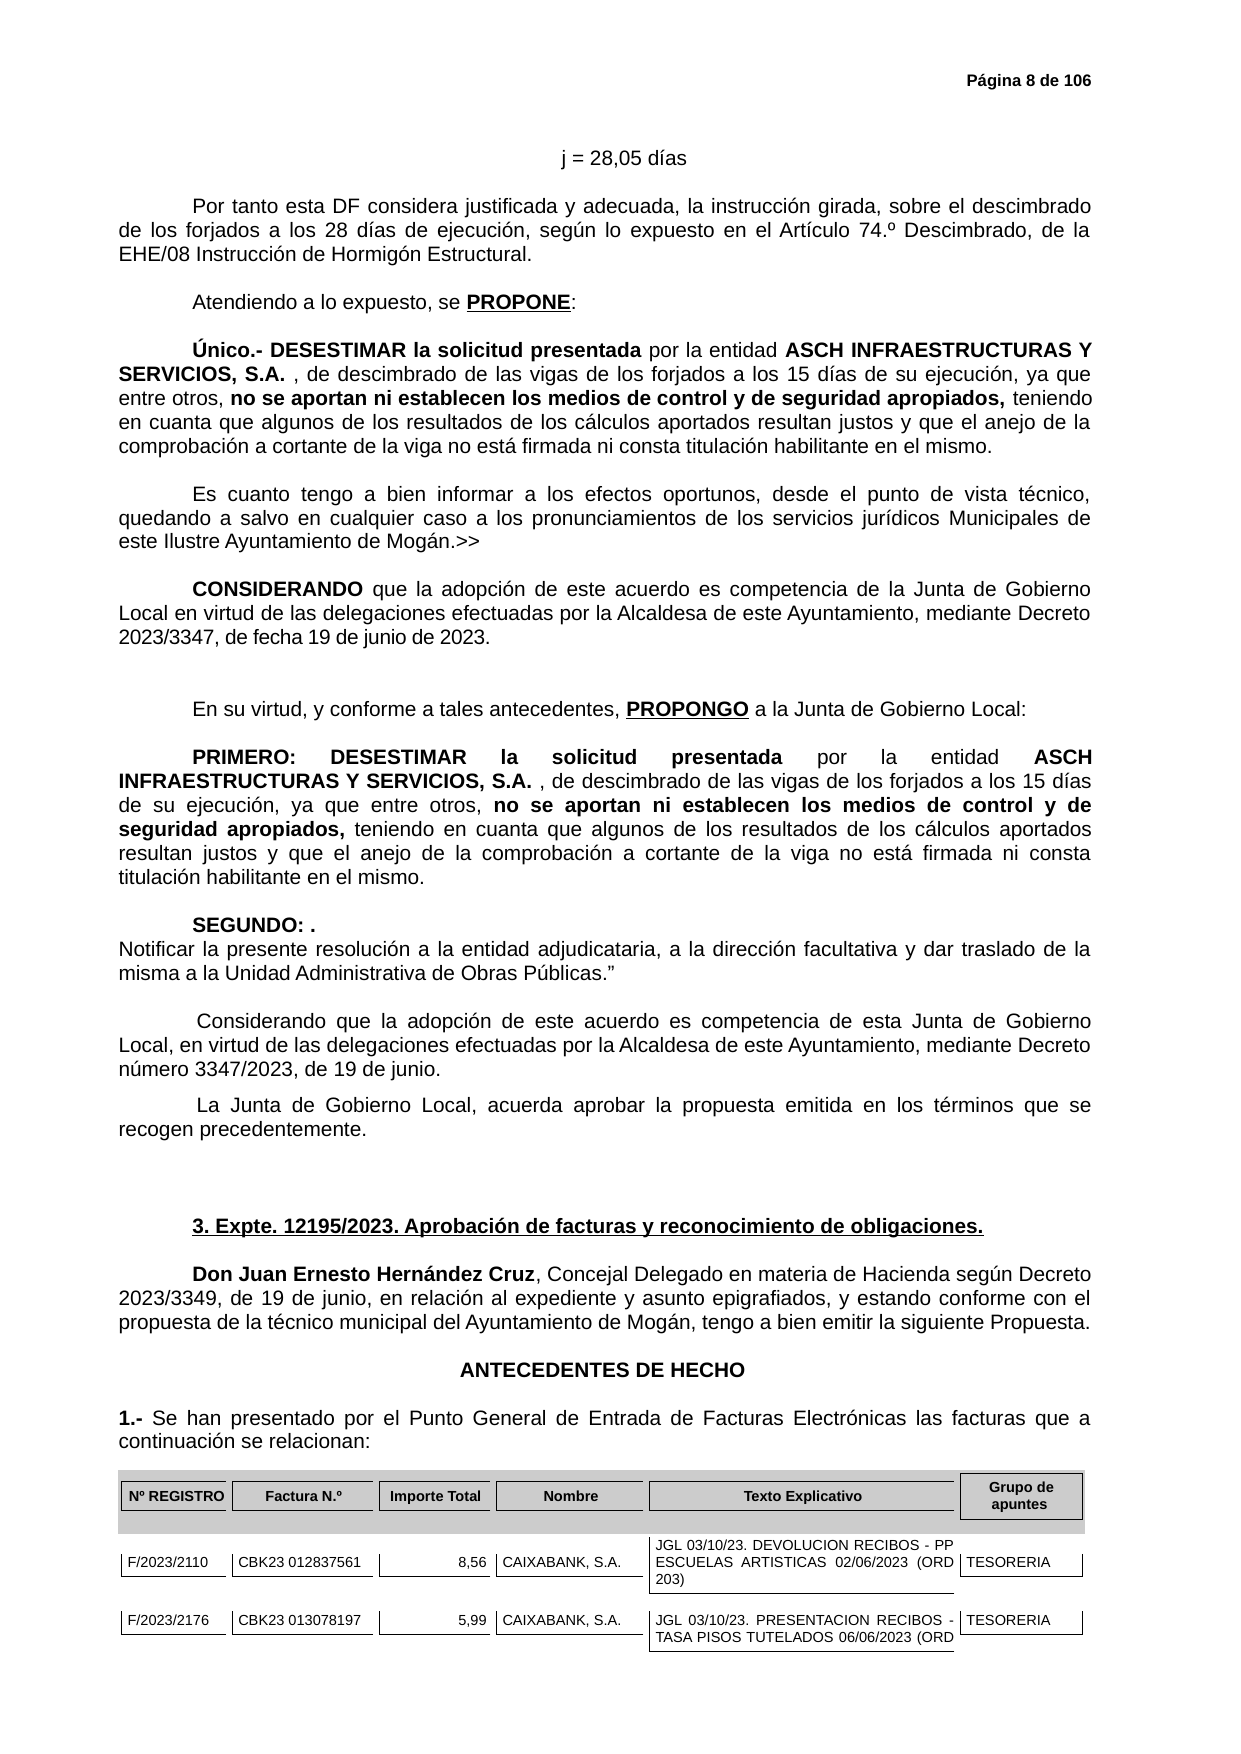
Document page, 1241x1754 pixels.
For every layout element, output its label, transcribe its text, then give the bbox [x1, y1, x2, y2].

text 1.- Se han presentado por el Punto General de Entrada de Facturas Electrónicas las facturas que a continuación se relacionan: [118, 1405, 1092, 1453]
table_header Nº REGISTRO [118, 1470, 229, 1534]
table_header Nombre [493, 1470, 646, 1534]
table_cell JGL 03/10/23. PRESENTACION RECIBOS - TASA PISOS TUTELADOS 06/06/2023 (ORD [646, 1609, 957, 1654]
text Atendiendo a lo expuesto, se PROPONE: [118, 290, 1092, 314]
text La Junta de Gobierno Local, acuerda aprobar la propuesta emitida en los términos que se recogen precedentemente. [118, 1093, 1092, 1141]
table_header Texto Explicativo [646, 1470, 957, 1534]
text En su virtud, y conforme a tales antecedentes, PROPONGO a la Junta de Gobierno Local: [118, 697, 1092, 721]
text ANTECEDENTES DE HECHO [118, 1357, 1092, 1381]
text j = 28,05 días [118, 146, 1092, 170]
text PRIMERO: DESESTIMAR la solicitud presentada por la entidad ASCH INFRAESTRUCTURAS Y SERVICIOS, S.A. , de descimbrado de las vigas de los forjados a los 15 días de su ejecución, ya que entre otros, no se aportan ni establecen los medios de control y de seguridad apropiados, teniendo en cuanta que algunos de los resultados de los cálculos aportados resultan justos y que el anejo de la comprobación a cortante de la viga no está firmada ni consta titulación habilitante en el mismo. [118, 745, 1092, 889]
table_cell TESORERIA [957, 1534, 1085, 1608]
table_cell JGL 03/10/23. DEVOLUCION RECIBOS - PP ESCUELAS ARTISTICAS 02/06/2023 (ORD 203) [646, 1534, 957, 1608]
text Notificar la presente resolución a la entidad adjudicataria, a la dirección facultativa y dar traslado de la misma a la Unidad Administrativa de Obras Públicas.” [118, 937, 1092, 984]
table_cell F/2023/2110 [118, 1534, 229, 1608]
text 3. Expte. 12195/2023. Aprobación de facturas y reconocimiento de obligaciones. [118, 1214, 1092, 1238]
table_cell F/2023/2176 [118, 1609, 229, 1654]
text Único.- DESESTIMAR la solicitud presentada por la entidad ASCH INFRAESTRUCTURAS Y SERVICIOS, S.A. , de descimbrado de las vigas de los forjados a los 15 días de su ejecución, ya que entre otros, no se aportan ni establecen los medios de control y de seguridad apropiados, teniendo en cuanta que algunos de los resultados de los cálculos aportados resultan justos y que el anejo de la comprobación a cortante de la viga no está firmada ni consta titulación habilitante en el mismo. [118, 338, 1092, 457]
table_cell CAIXABANK, S.A. [493, 1609, 646, 1654]
text Por tanto esta DF considera justificada y adecuada, la instrucción girada, sobre el descimbrado de los forjados a los 28 días de ejecución, según lo expuesto en el Artículo 74.º Descimbrado, de la EHE/08 Instrucción de Hormigón Estructural. [118, 194, 1092, 266]
table_header Grupo de apuntes [957, 1470, 1085, 1534]
table_header Factura N.º [229, 1470, 376, 1534]
table_cell CAIXABANK, S.A. [493, 1534, 646, 1608]
text CONSIDERANDO que la adopción de este acuerdo es competencia de la Junta de Gobierno Local en virtud de las delegaciones efectuadas por la Alcaldesa de este Ayuntamiento, mediante Decreto 2023/3347, de fecha 19 de junio de 2023. [118, 577, 1092, 649]
table_cell CBK23 013078197 [229, 1609, 376, 1654]
table_header Importe Total [376, 1470, 493, 1534]
text SEGUNDO: . [118, 913, 1092, 937]
table_cell 5,99 [376, 1609, 493, 1654]
text Considerando que la adopción de este acuerdo es competencia de esta Junta de Gobierno Local, en virtud de las delegaciones efectuadas por la Alcaldesa de este Ayuntamiento, mediante Decreto número 3347/2023, de 19 de junio. [118, 1008, 1092, 1080]
text Es cuanto tengo a bien informar a los efectos oportunos, desde el punto de vista técnico, quedando a salvo en cualquier caso a los pronunciamientos de los servicios jurídicos Municipales de este Ilustre Ayuntamiento de Mogán.>> [118, 481, 1092, 553]
table_cell 8,56 [376, 1534, 493, 1608]
table_cell CBK23 012837561 [229, 1534, 376, 1608]
text Don Juan Ernesto Hernández Cruz, Concejal Delegado en materia de Hacienda según Decreto 2023/3349, de 19 de junio, en relación al expediente y asunto epigrafiados, y estando conforme con el propuesta de la técnico municipal del Ayuntamiento de Mogán, tengo a bien emitir la siguiente Propuesta. [118, 1262, 1092, 1333]
table_cell TESORERIA [957, 1609, 1085, 1654]
